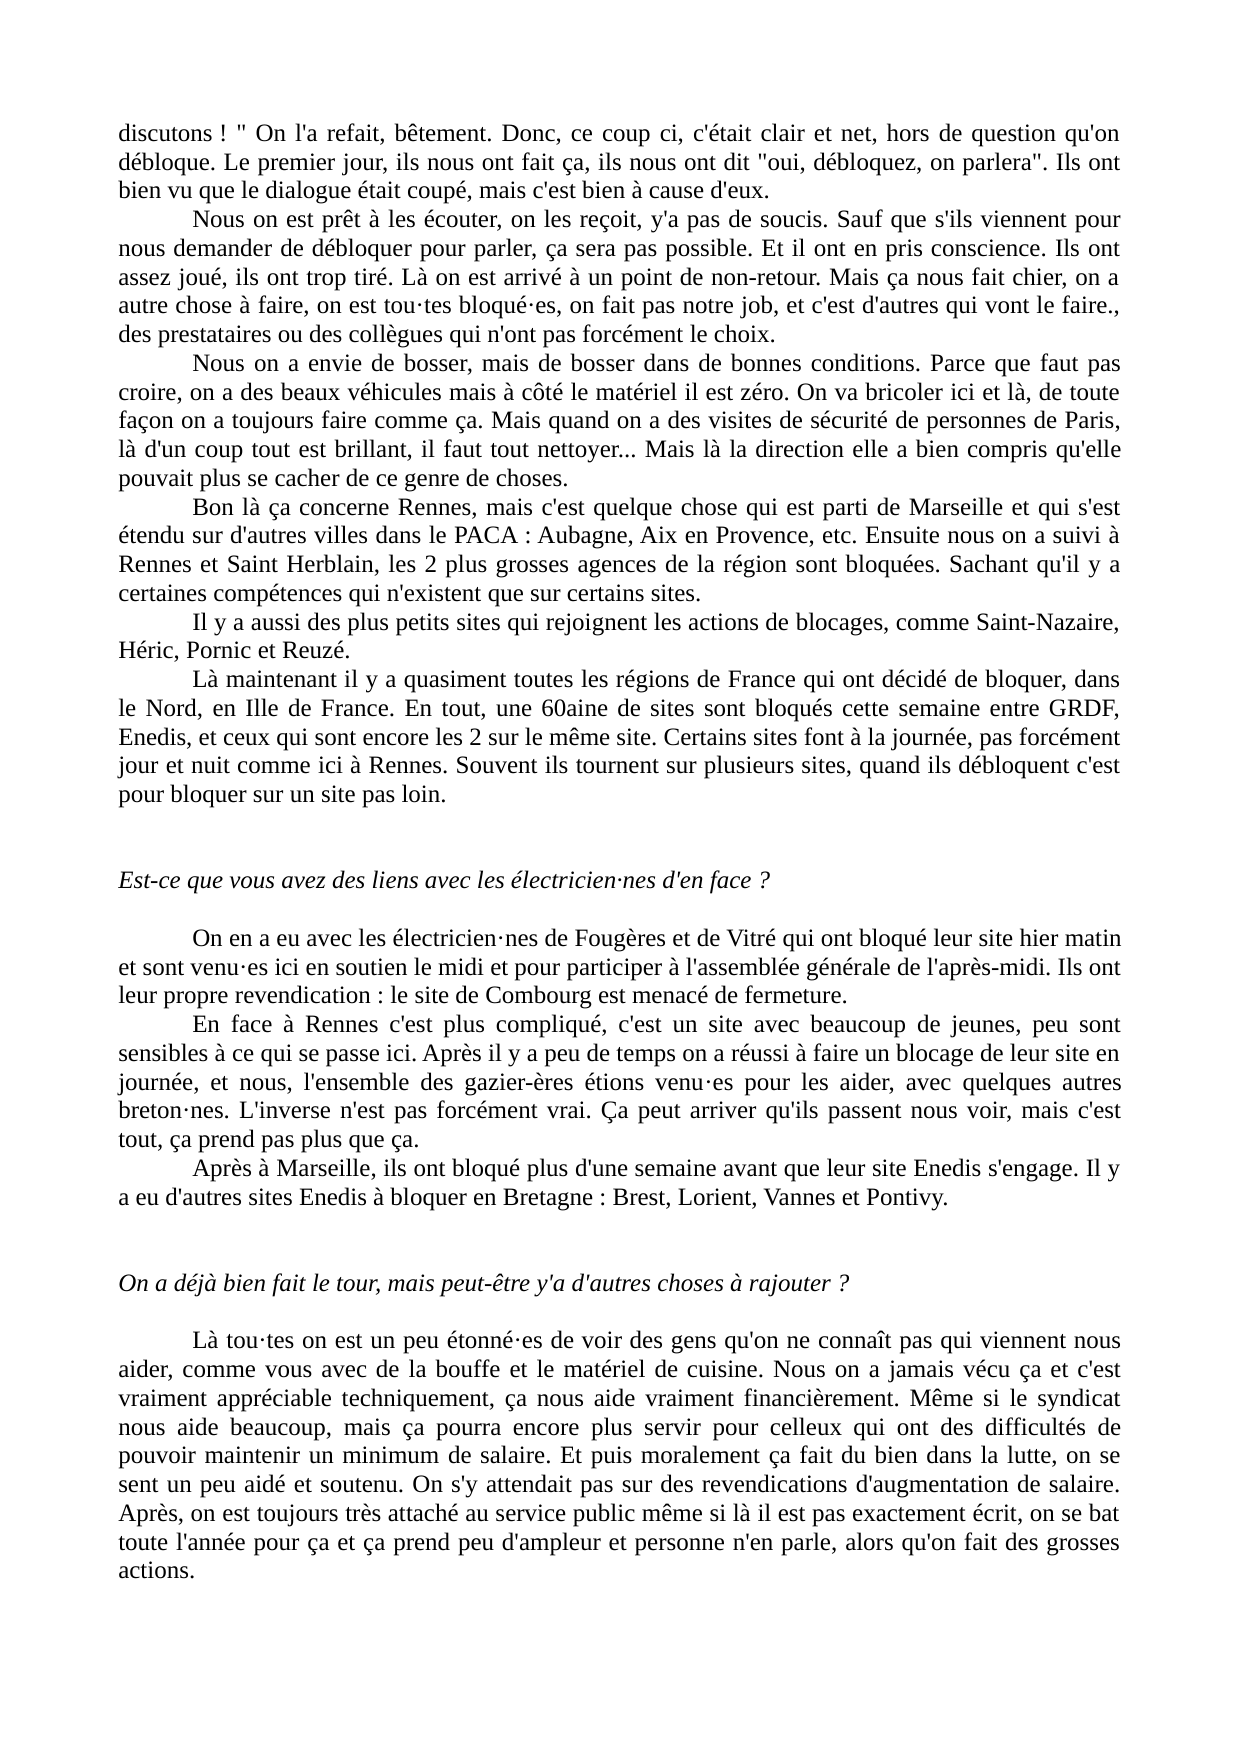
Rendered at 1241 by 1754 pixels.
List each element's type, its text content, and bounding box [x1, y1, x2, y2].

text discutons ! " On l'a refait, bêtement. Donc, ce coup ci, c'était clair et net, hors de question qu'on débloque. Le premier jour, ils nous ont fait ça, ils nous ont dit "oui, débloquez, on parlera". Ils ont bien vu que le dialogue était coupé, mais c'est bien à cause d'eux. [118, 118, 1122, 204]
text Bon là ça concerne Rennes, mais c'est quelque chose qui est parti de Marseille et qui s'est étendu sur d'autres villes dans le PACA : Aubagne, Aix en Provence, etc. Ensuite nous on a suivi à Rennes et Saint Herblain, les 2 plus grosses agences de la région sont bloquées. Sachant qu'il y a certaines compétences qui n'existent que sur certains sites. [118, 492, 1122, 607]
text Là tou·tes on est un peu étonné·es de voir des gens qu'on ne connaît pas qui viennent nous aider, comme vous avec de la bouffe et le matériel de cuisine. Nous on a jamais vécu ça et c'est vraiment appréciable techniquement, ça nous aide vraiment financièrement. Même si le syndicat nous aide beaucoup, mais ça pourra encore plus servir pour celleux qui ont des difficultés de pouvoir maintenir un minimum de salaire. Et puis moralement ça fait du bien dans la lutte, on se sent un peu aidé et soutenu. On s'y attendait pas sur des revendications d'augmentation de salaire. Après, on est toujours très attaché au service public même si là il est pas exactement écrit, on se bat toute l'année pour ça et ça prend peu d'ampleur et personne n'en parle, alors qu'on fait des grosses actions. [118, 1326, 1122, 1584]
text Là maintenant il y a quasiment toutes les régions de France qui ont décidé de bloquer, dans le Nord, en Ille de France. En tout, une 60aine de sites sont bloqués cette semaine entre GRDF, Enedis, et ceux qui sont encore les 2 sur le même site. Certains sites font à la journée, pas forcément jour et nuit comme ici à Rennes. Souvent ils tournent sur plusieurs sites, quand ils débloquent c'est pour bloquer sur un site pas loin. [118, 664, 1122, 808]
text Nous on a envie de bosser, mais de bosser dans de bonnes conditions. Parce que faut pas croire, on a des beaux véhicules mais à côté le matériel il est zéro. On va bricoler ici et là, de toute façon on a toujours faire comme ça. Mais quand on a des visites de sécurité de personnes de Paris, là d'un coup tout est brillant, il faut tout nettoyer... Mais là la direction elle a bien compris qu'elle pouvait plus se cacher de ce genre de choses. [118, 348, 1122, 492]
text On en a eu avec les électricien·nes de Fougères et de Vitré qui ont bloqué leur site hier matin et sont venu·es ici en soutien le midi et pour participer à l'assemblée générale de l'après-midi. Ils ont leur propre revendication : le site de Combourg est menacé de fermeture. [118, 923, 1122, 1009]
text Il y a aussi des plus petits sites qui rejoignent les actions de blocages, comme Saint-Nazaire, Héric, Pornic et Reuzé. [118, 607, 1122, 664]
text On a déjà bien fait le tour, mais peut-être y'a d'autres choses à rajouter ? [118, 1268, 1122, 1297]
text Est-ce que vous avez des liens avec les électricien·nes d'en face ? [118, 866, 1122, 894]
text En face à Rennes c'est plus compliqué, c'est un site avec beaucoup de jeunes, peu sont sensibles à ce qui se passe ici. Après il y a peu de temps on a réussi à faire un blocage de leur site en journée, et nous, l'ensemble des gazier-ères étions venu·es pour les aider, avec quelques autres breton·nes. L'inverse n'est pas forcément vrai. Ça peut arriver qu'ils passent nous voir, mais c'est tout, ça prend pas plus que ça. [118, 1009, 1122, 1153]
text Nous on est prêt à les écouter, on les reçoit, y'a pas de soucis. Sauf que s'ils viennent pour nous demander de débloquer pour parler, ça sera pas possible. Et il ont en pris conscience. Ils ont assez joué, ils ont trop tiré. Là on est arrivé à un point de non-retour. Mais ça nous fait chier, on a autre chose à faire, on est tou·tes bloqué·es, on fait pas notre job, et c'est d'autres qui vont le faire., des prestataires ou des collègues qui n'ont pas forcément le choix. [118, 204, 1122, 348]
text Après à Marseille, ils ont bloqué plus d'une semaine avant que leur site Enedis s'engage. Il y a eu d'autres sites Enedis à bloquer en Bretagne : Brest, Lorient, Vannes et Pontivy. [118, 1153, 1122, 1211]
